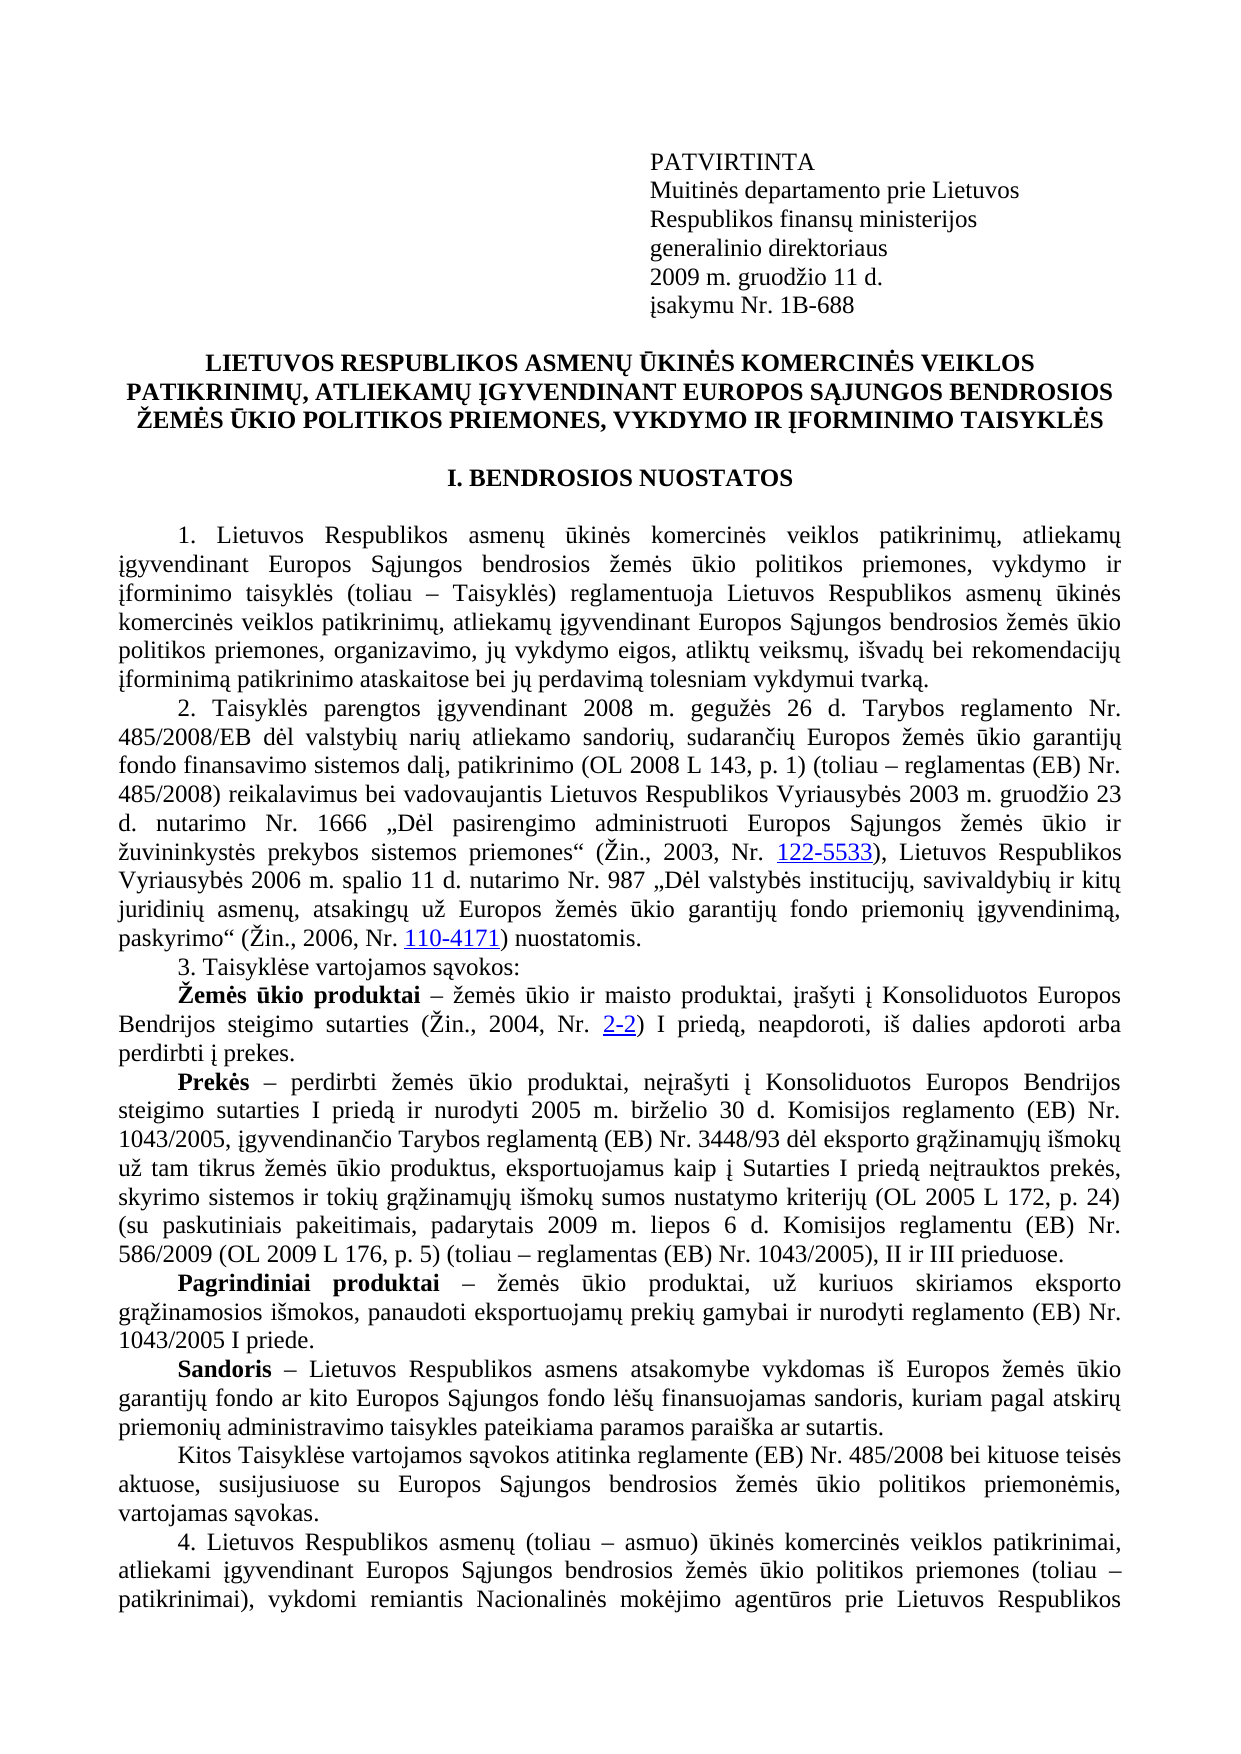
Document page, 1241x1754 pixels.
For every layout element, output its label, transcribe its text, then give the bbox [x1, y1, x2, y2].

text Sandoris – Lietuvos Respublikos asmens atsakomybe vykdomas iš Europos žemės ūkio garantijų fondo ar kito Europos Sąjungos fondo lėšų finansuojamas sandoris, kuriam pagal atskirų priemonių administravimo taisykles pateikiama paramos paraiška ar sutartis. [118, 1354, 1122, 1441]
text Kitos Taisyklėse vartojamos sąvokos atitinka reglamente (EB) Nr. 485/2008 bei kituose teisės aktuose, susijusiuose su Europos Sąjungos bendrosios žemės ūkio politikos priemonėmis, vartojamas sąvokas. [118, 1441, 1122, 1527]
text 2. Taisyklės parengtos įgyvendinant 2008 m. gegužės 26 d. Tarybos reglamento Nr. 485/2008/EB dėl valstybių narių atliekamo sandorių, sudarančių Europos žemės ūkio garantijų fondo finansavimo sistemos dalį, patikrinimo (OL 2008 L 143, p. 1) (toliau – reglamentas (EB) Nr. 485/2008) reikalavimus bei vadovaujantis Lietuvos Respublikos Vyriausybės 2003 m. gruodžio 23 d. nutarimo Nr. 1666 „Dėl pasirengimo administruoti Europos Sąjungos žemės ūkio ir žuvininkystės prekybos sistemos priemones“ (Žin., 2003, Nr. 122-5533), Lietuvos Respublikos Vyriausybės 2006 m. spalio 11 d. nutarimo Nr. 987 „Dėl valstybės institucijų, savivaldybių ir kitų juridinių asmenų, atsakingų už Europos žemės ūkio garantijų fondo priemonių įgyvendinimą, paskyrimo“ (Žin., 2006, Nr. 110-4171) nuostatomis. [118, 693, 1122, 952]
text LIETUVOS RESPUBLIKOS ASMENŲ ŪKINĖS KOMERCINĖS VEIKLOS PATIKRINIMŲ, ATLIEKAMŲ ĮGYVENDINANT EUROPOS SĄJUNGOS BENDROSIOS ŽEMĖS ŪKIO POLITIKOS PRIEMONES, VYKDYMO IR ĮFORMINIMO TAISYKLĖS [118, 348, 1122, 434]
text Žemės ūkio produktai – žemės ūkio ir maisto produktai, įrašyti į Konsoliduotos Europos Bendrijos steigimo sutarties (Žin., 2004, Nr. 2-2) I priedą, neapdoroti, iš dalies apdoroti arba perdirbti į prekes. [118, 981, 1122, 1067]
text Respublikos finansų ministerijos [118, 204, 1122, 233]
text įsakymu Nr. 1B-688 [118, 291, 1122, 319]
text generalinio direktoriaus [118, 233, 1122, 262]
text Prekės – perdirbti žemės ūkio produktai, neįrašyti į Konsoliduotos Europos Bendrijos steigimo sutarties I priedą ir nurodyti 2005 m. birželio 30 d. Komisijos reglamento (EB) Nr. 1043/2005, įgyvendinančio Tarybos reglamentą (EB) Nr. 3448/93 dėl eksporto grąžinamųjų išmokų už tam tikrus žemės ūkio produktus, eksportuojamus kaip į Sutarties I priedą neįtrauktos prekės, skyrimo sistemos ir tokių grąžinamųjų išmokų sumos nustatymo kriterijų (OL 2005 L 172, p. 24) (su paskutiniais pakeitimais, padarytais 2009 m. liepos 6 d. Komisijos reglamentu (EB) Nr. 586/2009 (OL 2009 L 176, p. 5) (toliau – reglamentas (EB) Nr. 1043/2005), II ir III prieduose. [118, 1067, 1122, 1268]
text 1. Lietuvos Respublikos asmenų ūkinės komercinės veiklos patikrinimų, atliekamų įgyvendinant Europos Sąjungos bendrosios žemės ūkio politikos priemones, vykdymo ir įforminimo taisyklės (toliau – Taisyklės) reglamentuoja Lietuvos Respublikos asmenų ūkinės komercinės veiklos patikrinimų, atliekamų įgyvendinant Europos Sąjungos bendrosios žemės ūkio politikos priemones, organizavimo, jų vykdymo eigos, atliktų veiksmų, išvadų bei rekomendacijų įforminimą patikrinimo ataskaitose bei jų perdavimą tolesniam vykdymui tvarką. [118, 521, 1122, 693]
text PATVIRTINTA [650, 147, 1122, 176]
text 3. Taisyklėse vartojamos sąvokos: [118, 952, 1122, 981]
text 4. Lietuvos Respublikos asmenų (toliau – asmuo) ūkinės komercinės veiklos patikrinimai, atliekami įgyvendinant Europos Sąjungos bendrosios žemės ūkio politikos priemones (toliau – patikrinimai), vykdomi remiantis Nacionalinės mokėjimo agentūros prie Lietuvos Respublikos [118, 1527, 1122, 1613]
text Pagrindiniai produktai – žemės ūkio produktai, už kuriuos skiriamos eksporto grąžinamosios išmokos, panaudoti eksportuojamų prekių gamybai ir nurodyti reglamento (EB) Nr. 1043/2005 I priede. [118, 1268, 1122, 1354]
text Muitinės departamento prie Lietuvos [118, 176, 1122, 204]
text 2009 m. gruodžio 11 d. [118, 262, 1122, 291]
text I. BENDROSIOS NUOSTATOS [118, 463, 1122, 492]
